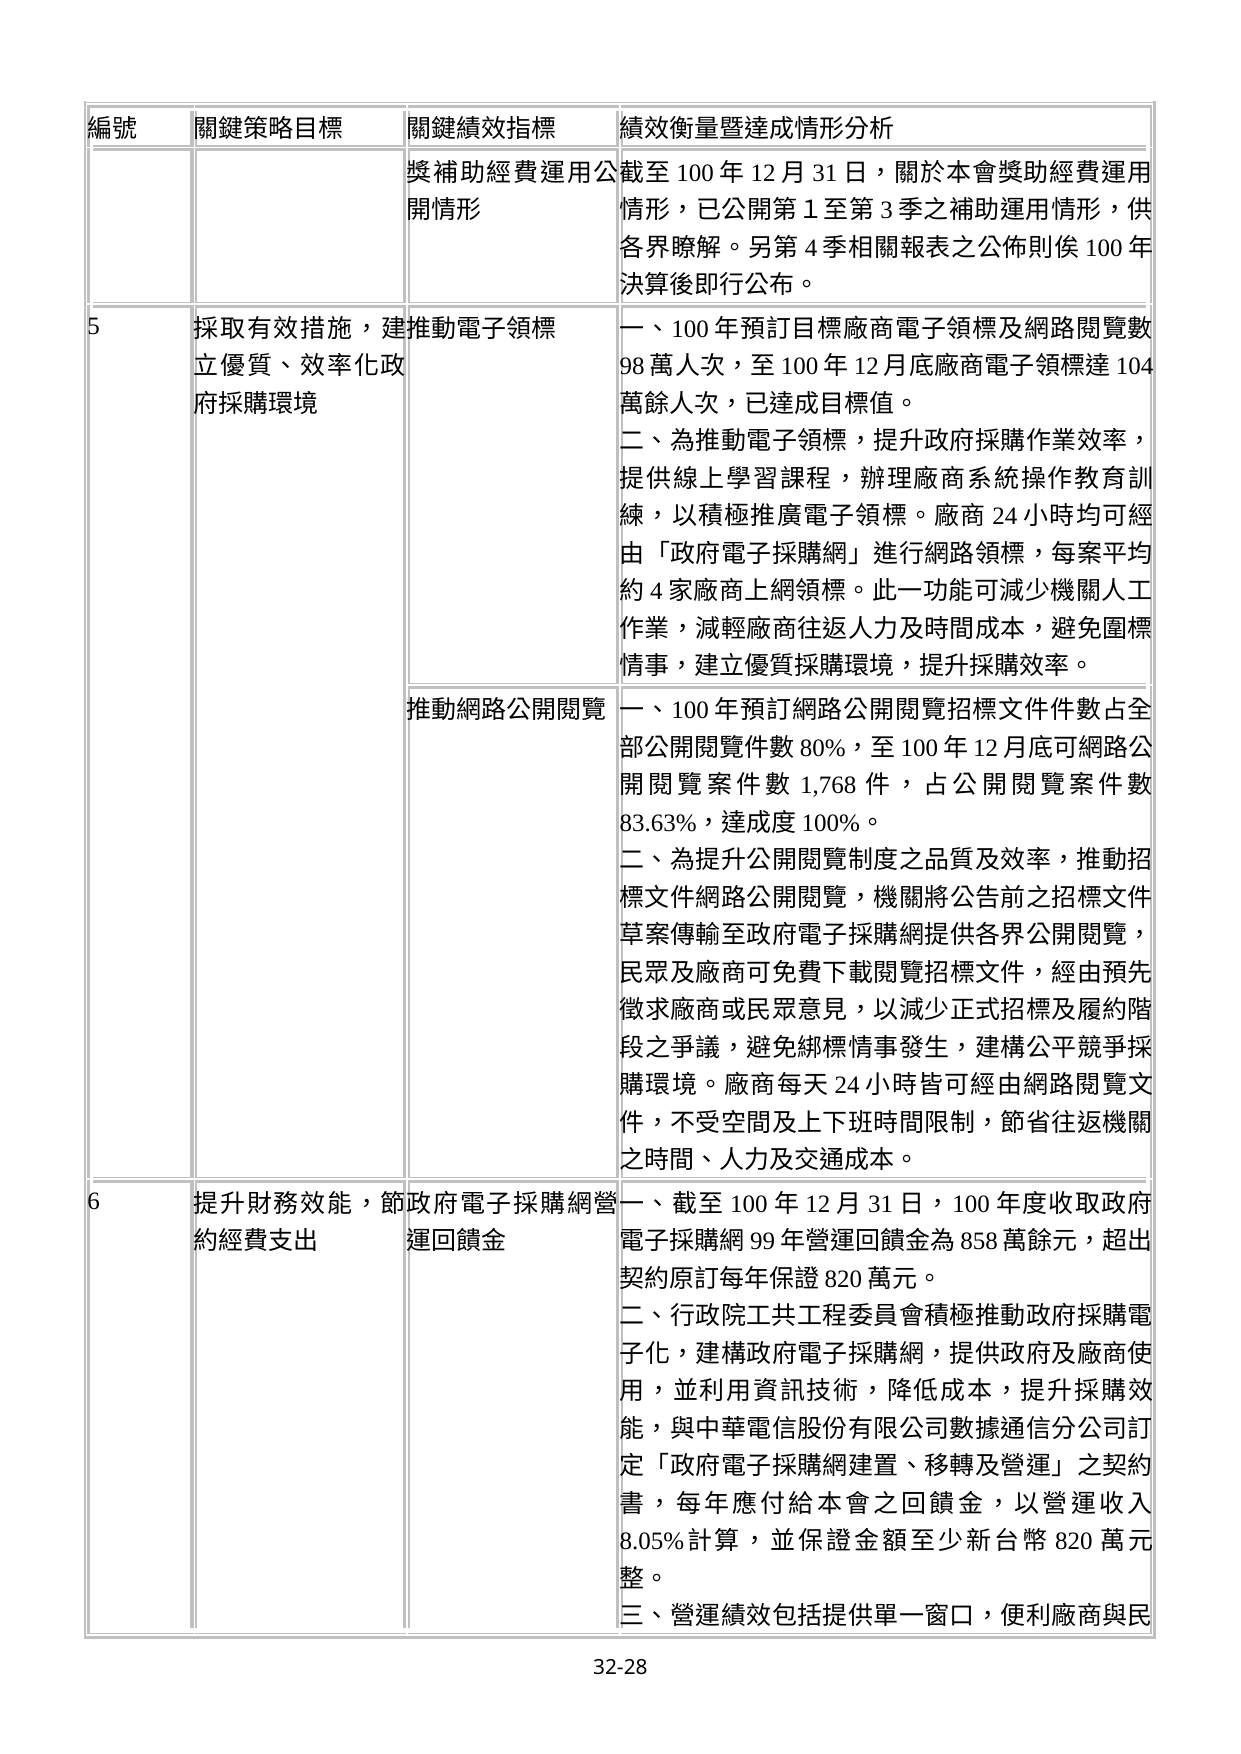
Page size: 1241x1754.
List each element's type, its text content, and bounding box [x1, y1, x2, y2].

table_cell 採取有效措施，建立優質、效率化政府採購環境 [197, 308, 403, 1176]
table_cell [197, 151, 403, 301]
table_header 關鍵策略目標 [194, 103, 406, 145]
table_cell 6 [87, 1176, 193, 1633]
table_cell 一、100年預訂網路公開閱覽招標文件件數占全部公開閱覽件數80%，至100年12月底可網路公開閱覽案件數1,768件，占公開閱覽案件數83.63%，達成度100%。 二、為提升公開閱覽制度之品質及效率，推動招標文件網路公開閱覽，機關將公告前之招標文件草案傳輸至政府電子採購網提供各界公開閱覽，民眾及廠商可免費下載閱覽招標文件，經由預先徵求廠商或民眾意見，以減少正式招標及履約階段之爭議，避免綁標情事發生，建構公平競爭採購環境。廠商每天24小時皆可經由網路閱覽文件，不受空間及上下班時間限制，節省往返機關之時間、人力及交通成本。 [619, 683, 1153, 1176]
table_header 編號 [90, 108, 193, 145]
table_header 績效衡量暨達成情形分析 [619, 103, 1153, 145]
table_cell 推動電子領標 [410, 308, 616, 683]
table_cell 提升財務效能，節約經費支出 [194, 1183, 406, 1633]
table_cell 一、截至100年12月31日，100年度收取政府電子採購網99年營運回饋金為858萬餘元，超出契約原訂每年保證820萬元。 二、行政院工共工程委員會積極推動政府採購電子化，建構政府電子採購網，提供政府及廠商使用，並利用資訊技術，降低成本，提升採購效能，與中華電信股份有限公司數據通信分公司訂定「政府電子採購網建置、移轉及營運」之契約書，每年應付給本會之回饋金，以營運收入8.05%計算，並保證金額至少新台幣820萬元整。 三、營運績效包括提供單一窗口，便利廠商與民 [619, 1176, 1153, 1633]
table_cell 截至100年12月31日，關於本會獎助經費運用情形，已公開第１至第3季之補助運用情形，供各界瞭解。另第4季相關報表之公佈則俟100年決算後即行公布。 [619, 145, 1153, 301]
table_cell 推動網路公開閱覽 [410, 689, 616, 1176]
table_cell 5 [87, 301, 193, 1176]
table_header 關鍵績效指標 [406, 103, 619, 145]
table_cell 獎補助經費運用公開情形 [410, 151, 616, 301]
table_cell [87, 145, 193, 301]
table_cell 政府電子採購網營運回饋金 [406, 1176, 619, 1633]
table_cell 一、100年預訂目標廠商電子領標及網路閱覽數98萬人次，至100年12月底廠商電子領標達104萬餘人次，已達成目標值。 二、為推動電子領標，提升政府採購作業效率，提供線上學習課程，辦理廠商系統操作教育訓練，以積極推廣電子領標。廠商24小時均可經由「政府電子採購網」進行網路領標，每案平均約4家廠商上網領標。此一功能可減少機關人工作業，減輕廠商往返人力及時間成本，避免圍標情事，建立優質採購環境，提升採購效率。 [619, 301, 1153, 683]
